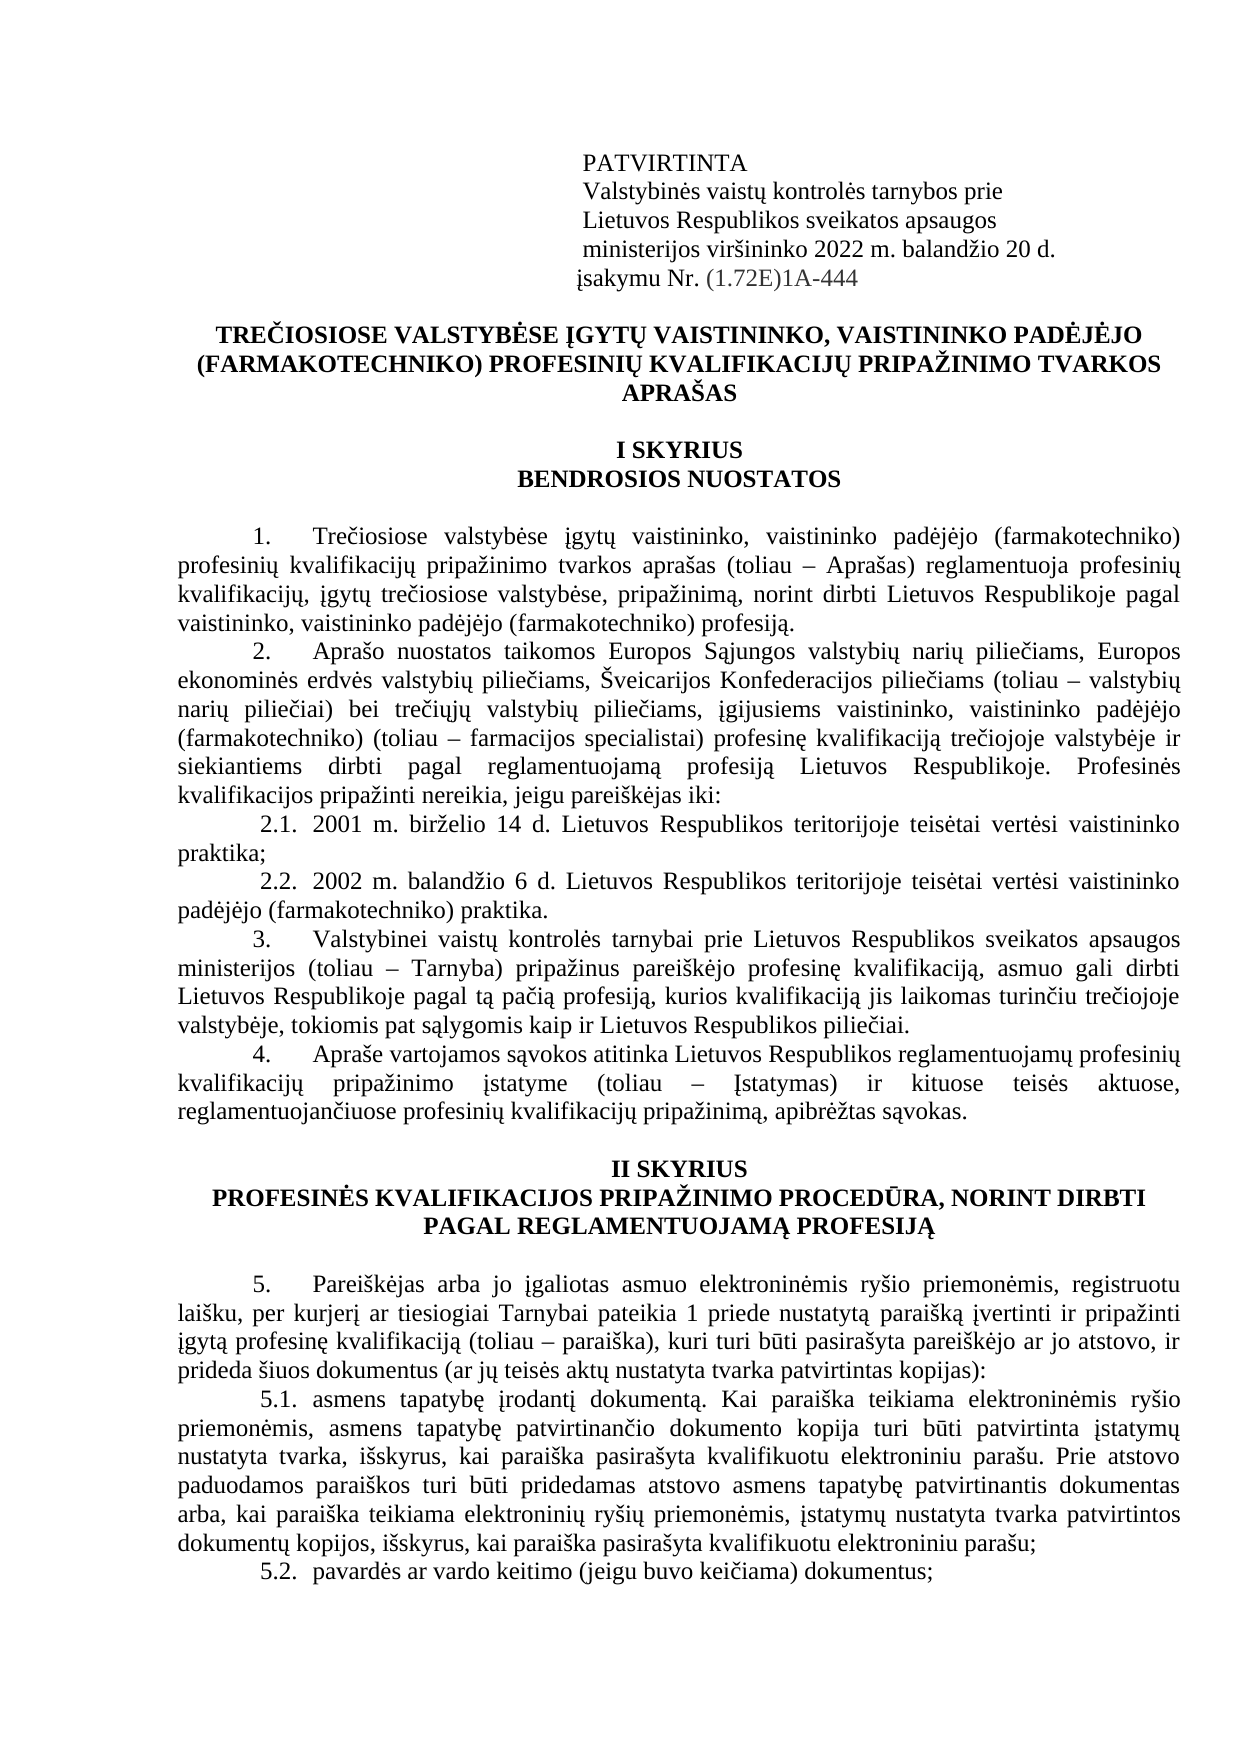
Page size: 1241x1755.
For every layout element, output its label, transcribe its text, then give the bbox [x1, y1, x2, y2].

text 2. Aprašo nuostatos taikomos Europos Sąjungos valstybių narių piliečiams, Europos ekonominės erdvės valstybių piliečiams, Šveicarijos Konfederacijos piliečiams (toliau – valstybių narių piliečiai) bei trečiųjų valstybių piliečiams, įgijusiems vaistininko, vaistininko padėjėjo (farmakotechniko) (toliau – farmacijos specialistai) profesinę kvalifikaciją trečiojoje valstybėje ir siekiantiems dirbti pagal reglamentuojamą profesiją Lietuvos Respublikoje. Profesinės kvalifikacijos pripažinti nereikia, jeigu pareiškėjas iki: [177, 636, 1181, 809]
text 1. Trečiosiose valstybėse įgytų vaistininko, vaistininko padėjėjo (farmakotechniko) profesinių kvalifikacijų pripažinimo tvarkos aprašas (toliau – Aprašas) reglamentuoja profesinių kvalifikacijų, įgytų trečiosiose valstybėse, pripažinimą, norint dirbti Lietuvos Respublikoje pagal vaistininko, vaistininko padėjėjo (farmakotechniko) profesiją. [177, 521, 1181, 636]
text PATVIRTINTA [582, 148, 1181, 176]
text 2.2. 2002 m. balandžio 6 d. Lietuvos Respublikos teritorijoje teisėtai vertėsi vaistininko padėjėjo (farmakotechniko) praktika. [177, 866, 1181, 924]
text PROFESINĖS KVALIFIKACIJOS PRIPAŽINIMO PROCEDŪRA, NORINT DIRBTI PAGAL REGLAMENTUOJAMĄ PROFESIJĄ [177, 1183, 1181, 1240]
text Valstybinės vaistų kontrolės tarnybos prie [582, 176, 1181, 205]
text I SKYRIUS [177, 435, 1181, 464]
text 5. Pareiškėjas arba jo įgaliotas asmuo elektroninėmis ryšio priemonėmis, registruotu laišku, per kurjerį ar tiesiogiai Tarnybai pateikia 1 priede nustatytą paraišką įvertinti ir pripažinti įgytą profesinę kvalifikaciją (toliau – paraiška), kuri turi būti pasirašyta pareiškėjo ar jo atstovo, ir prideda šiuos dokumentus (ar jų teisės aktų nustatyta tvarka patvirtintas kopijas): [177, 1269, 1181, 1384]
text 3. Valstybinei vaistų kontrolės tarnybai prie Lietuvos Respublikos sveikatos apsaugos ministerijos (toliau – Tarnyba) pripažinus pareiškėjo profesinę kvalifikaciją, asmuo gali dirbti Lietuvos Respublikoje pagal tą pačią profesiją, kurios kvalifikaciją jis laikomas turinčiu trečiojoje valstybėje, tokiomis pat sąlygomis kaip ir Lietuvos Respublikos piliečiai. [177, 924, 1181, 1039]
text BENDROSIOS NUOSTATOS [177, 464, 1181, 493]
text 4. Apraše vartojamos sąvokos atitinka Lietuvos Respublikos reglamentuojamų profesinių kvalifikacijų pripažinimo įstatyme (toliau – Įstatymas) ir kituose teisės aktuose, reglamentuojančiuose profesinių kvalifikacijų pripažinimą, apibrėžtas sąvokas. [177, 1039, 1181, 1125]
text II SKYRIUS [177, 1154, 1181, 1183]
text TREČIOSIOSE VALSTYBĖSE ĮGYTŲ VAISTININKO, VAISTININKO PADĖJĖJO (FARMAKOTECHNIKO) PROFESINIŲ KVALIFIKACIJŲ PRIPAŽINIMO TVARKOS APRAŠAS [177, 320, 1181, 406]
text 5.2. pavardės ar vardo keitimo (jeigu buvo keičiama) dokumentus; [177, 1556, 1181, 1585]
text 5.1. asmens tapatybę įrodantį dokumentą. Kai paraiška teikiama elektroninėmis ryšio priemonėmis, asmens tapatybę patvirtinančio dokumento kopija turi būti patvirtinta įstatymų nustatyta tvarka, išskyrus, kai paraiška pasirašyta kvalifikuotu elektroniniu parašu. Prie atstovo paduodamos paraiškos turi būti pridedamas atstovo asmens tapatybę patvirtinantis dokumentas arba, kai paraiška teikiama elektroninių ryšių priemonėmis, įstatymų nustatyta tvarka patvirtintos dokumentų kopijos, išskyrus, kai paraiška pasirašyta kvalifikuotu elektroniniu parašu; [177, 1384, 1181, 1556]
text įsakymu Nr. (1.72E)1A-444 [576, 263, 1181, 291]
text 2.1. 2001 m. birželio 14 d. Lietuvos Respublikos teritorijoje teisėtai vertėsi vaistininko praktika; [177, 809, 1181, 866]
text Lietuvos Respublikos sveikatos apsaugos [582, 205, 1181, 234]
text ministerijos viršininko 2022 m. balandžio 20 d. [582, 234, 1181, 263]
